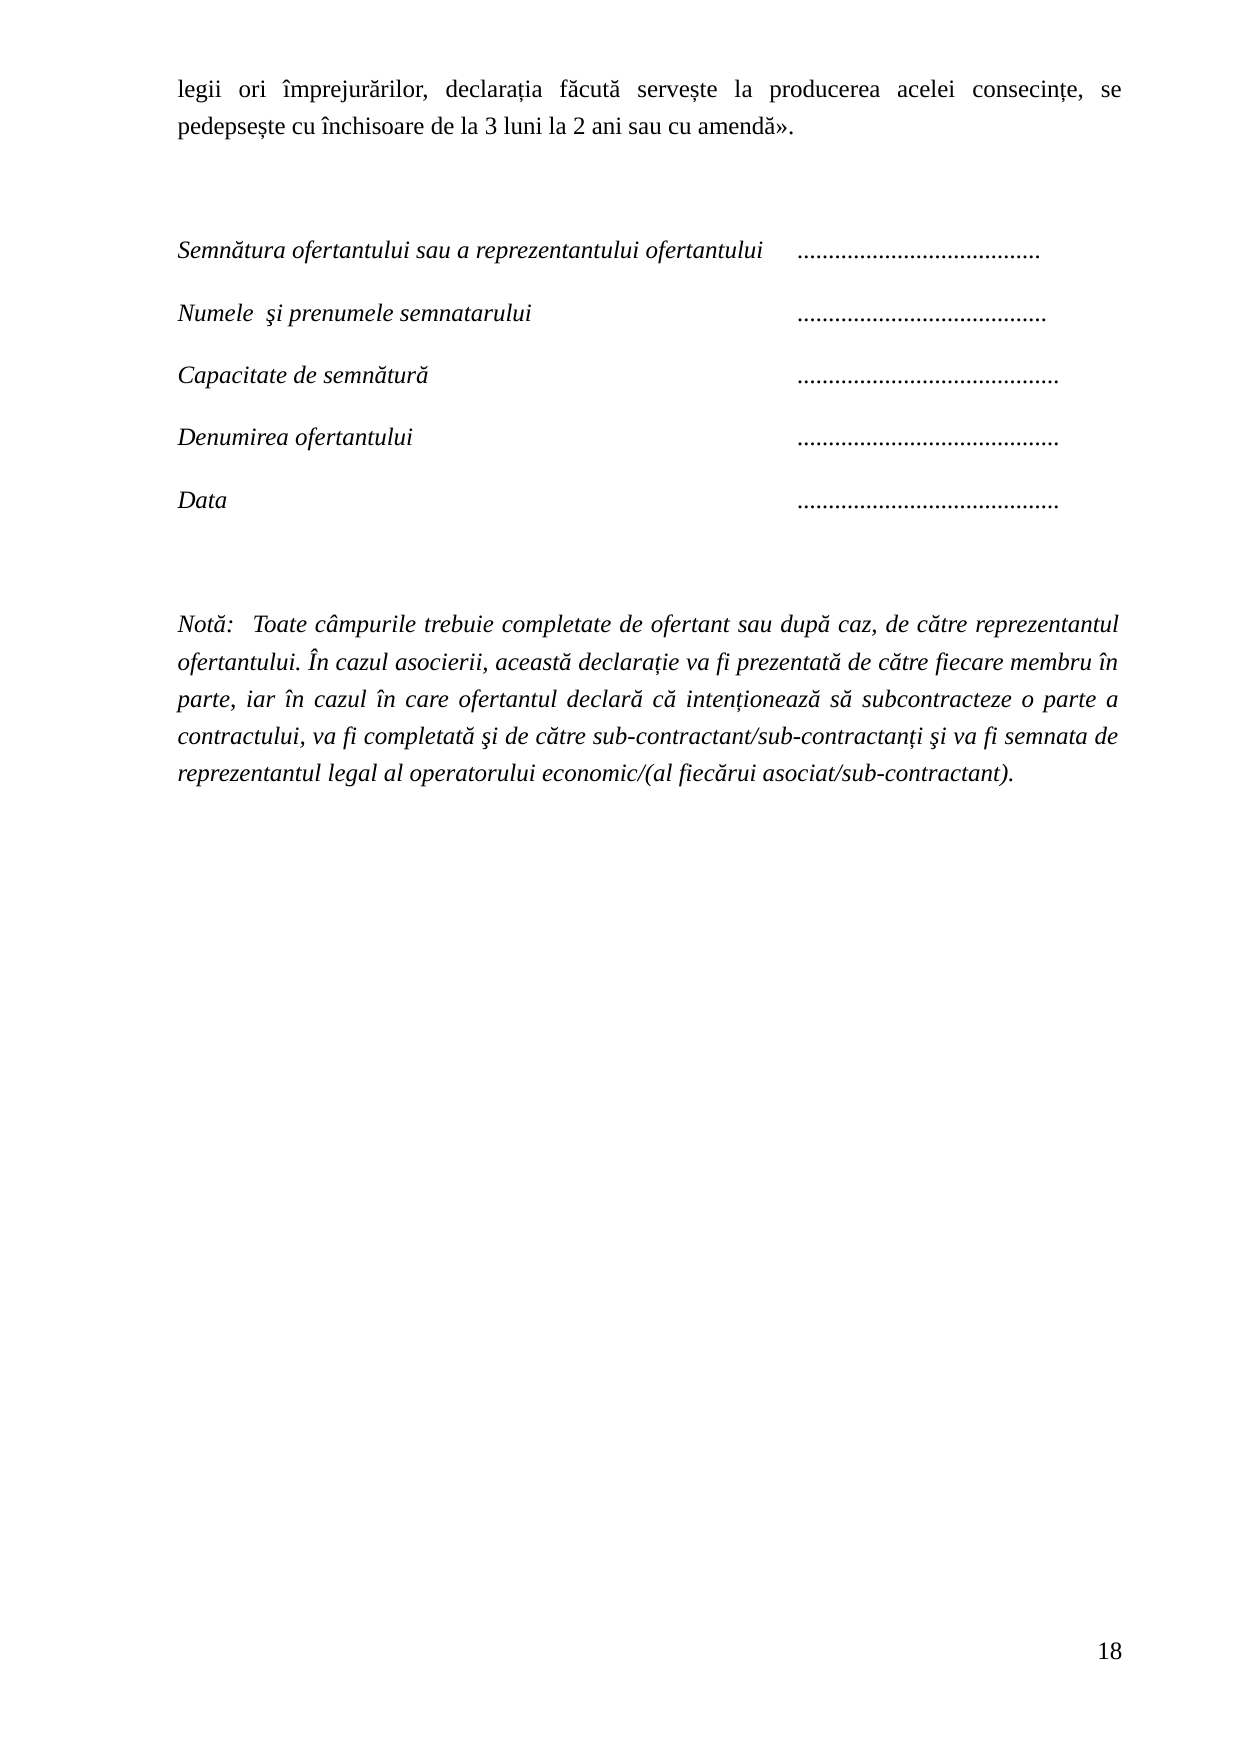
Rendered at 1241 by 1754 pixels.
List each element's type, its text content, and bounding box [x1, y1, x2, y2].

text Numele şi prenumele semnatarului ........................................ [177, 298, 1122, 327]
text Capacitate de semnătură .......................................... [177, 360, 1122, 389]
text Data .......................................... [177, 485, 1122, 513]
text Denumirea ofertantului .......................................... [177, 422, 1122, 451]
text Notă: Toate câmpurile trebuie completate de ofertant sau după caz, de către reprezentantul ofertantului. În cazul asocierii, această declarație va fi prezentată de către fiecare membru în parte, iar în cazul în care ofertantul declară că intenționează să subcontracteze o parte a contractului, va fi completată şi de către sub-contractant/sub-contractanți şi va fi semnata de reprezentantul legal al operatorului economic/(al fiecărui asociat/sub-contractant). [177, 609, 1122, 787]
text Semnătura ofertantului sau a reprezentantului ofertantului ....................................... [177, 236, 1122, 264]
text legii ori împrejurărilor, declarația făcută servește la producerea acelei consecințe, se pedepsește cu închisoare de la 3 luni la 2 ani sau cu amendă». [177, 74, 1122, 140]
